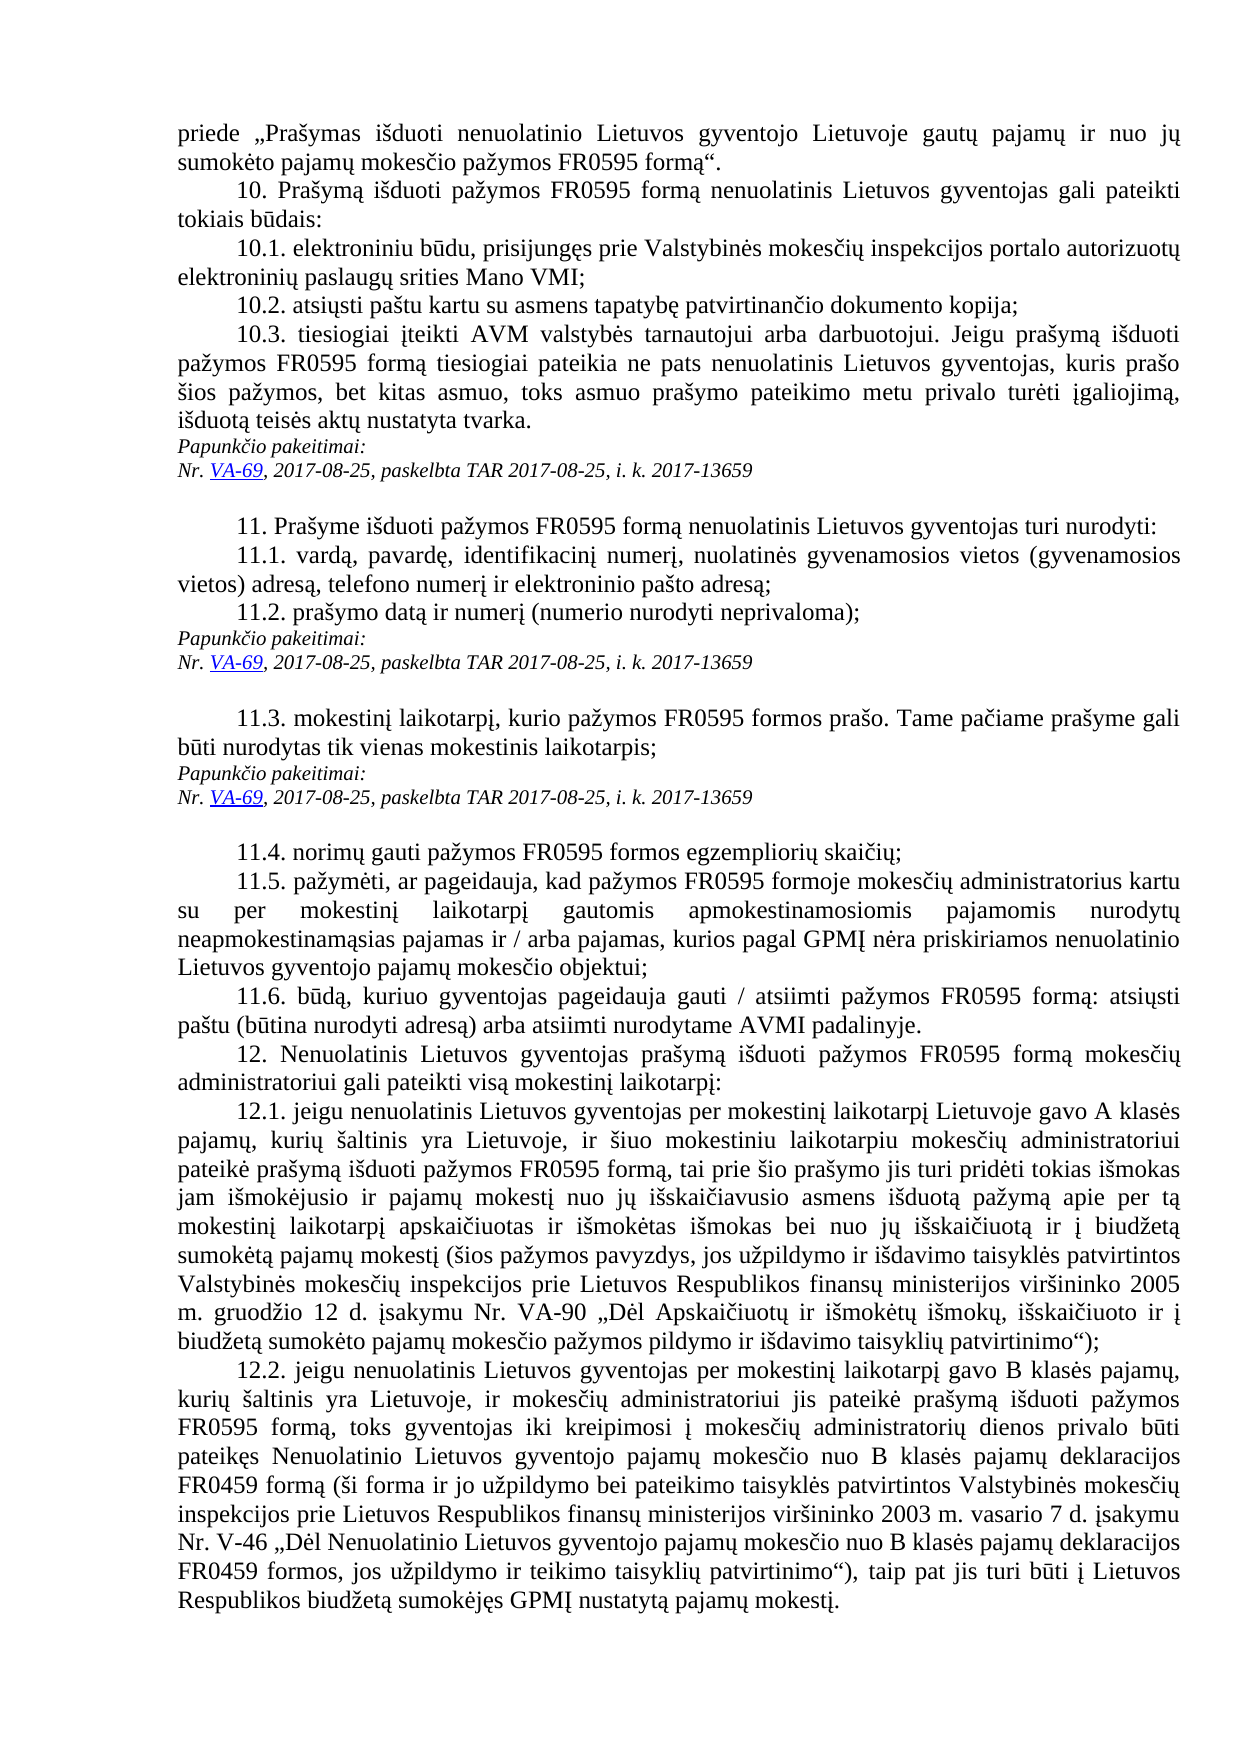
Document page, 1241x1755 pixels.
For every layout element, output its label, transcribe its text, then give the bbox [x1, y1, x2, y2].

text 10. Prašymą išduoti pažymos FR0595 formą nenuolatinis Lietuvos gyventojas gali pateikti tokiais būdais: [177, 176, 1181, 233]
text Nr. VA-69, 2017-08-25, paskelbta TAR 2017-08-25, i. k. 2017-13659 [177, 650, 1181, 674]
text 10.1. elektroniniu būdu, prisijungęs prie Valstybinės mokesčių inspekcijos portalo autorizuotų elektroninių paslaugų srities Mano VMI; [177, 233, 1181, 291]
text 11.6. būdą, kuriuo gyventojas pageidauja gauti / atsiimti pažymos FR0595 formą: atsiųsti paštu (būtina nurodyti adresą) arba atsiimti nurodytame AVMI padalinyje. [177, 981, 1181, 1039]
text 10.2. atsiųsti paštu kartu su asmens tapatybę patvirtinančio dokumento kopija; [177, 291, 1181, 319]
text 12.1. jeigu nenuolatinis Lietuvos gyventojas per mokestinį laikotarpį Lietuvoje gavo A klasės pajamų, kurių šaltinis yra Lietuvoje, ir šiuo mokestiniu laikotarpiu mokesčių administratoriui pateikė prašymą išduoti pažymos FR0595 formą, tai prie šio prašymo jis turi pridėti tokias išmokas jam išmokėjusio ir pajamų mokestį nuo jų išskaičiavusio asmens išduotą pažymą apie per tą mokestinį laikotarpį apskaičiuotas ir išmokėtas išmokas bei nuo jų išskaičiuotą ir į biudžetą sumokėtą pajamų mokestį (šios pažymos pavyzdys, jos užpildymo ir išdavimo taisyklės patvirtintos Valstybinės mokesčių inspekcijos prie Lietuvos Respublikos finansų ministerijos viršininko 2005 m. gruodžio 12 d. įsakymu Nr. VA-90 „Dėl Apskaičiuotų ir išmokėtų išmokų, išskaičiuoto ir į biudžetą sumokėto pajamų mokesčio pažymos pildymo ir išdavimo taisyklių patvirtinimo“); [177, 1096, 1181, 1355]
text 12. Nenuolatinis Lietuvos gyventojas prašymą išduoti pažymos FR0595 formą mokesčių administratoriui gali pateikti visą mokestinį laikotarpį: [177, 1039, 1181, 1096]
text Papunkčio pakeitimai: [177, 434, 1181, 458]
text priede „Prašymas išduoti nenuolatinio Lietuvos gyventojo Lietuvoje gautų pajamų ir nuo jų sumokėto pajamų mokesčio pažymos FR0595 formą“. [177, 118, 1181, 176]
text Papunkčio pakeitimai: [177, 626, 1181, 650]
text 11.2. prašymo datą ir numerį (numerio nurodyti neprivaloma); [177, 597, 1181, 626]
text 12.2. jeigu nenuolatinis Lietuvos gyventojas per mokestinį laikotarpį gavo B klasės pajamų, kurių šaltinis yra Lietuvoje, ir mokesčių administratoriui jis pateikė prašymą išduoti pažymos FR0595 formą, toks gyventojas iki kreipimosi į mokesčių administratorių dienos privalo būti pateikęs Nenuolatinio Lietuvos gyventojo pajamų mokesčio nuo B klasės pajamų deklaracijos FR0459 formą (ši forma ir jo užpildymo bei pateikimo taisyklės patvirtintos Valstybinės mokesčių inspekcijos prie Lietuvos Respublikos finansų ministerijos viršininko 2003 m. vasario 7 d. įsakymu Nr. V-46 „Dėl Nenuolatinio Lietuvos gyventojo pajamų mokesčio nuo B klasės pajamų deklaracijos FR0459 formos, jos užpildymo ir teikimo taisyklių patvirtinimo“), taip pat jis turi būti į Lietuvos Respublikos biudžetą sumokėjęs GPMĮ nustatytą pajamų mokestį. [177, 1355, 1181, 1614]
text Papunkčio pakeitimai: [177, 761, 1181, 785]
text 11.5. pažymėti, ar pageidauja, kad pažymos FR0595 formoje mokesčių administratorius kartu su per mokestinį laikotarpį gautomis apmokestinamosiomis pajamomis nurodytų neapmokestinamąsias pajamas ir / arba pajamas, kurios pagal GPMĮ nėra priskiriamos nenuolatinio Lietuvos gyventojo pajamų mokesčio objektui; [177, 866, 1181, 981]
text Nr. VA-69, 2017-08-25, paskelbta TAR 2017-08-25, i. k. 2017-13659 [177, 785, 1181, 809]
text 11.3. mokestinį laikotarpį, kurio pažymos FR0595 formos prašo. Tame pačiame prašyme gali būti nurodytas tik vienas mokestinis laikotarpis; [177, 703, 1181, 761]
text 11.4. norimų gauti pažymos FR0595 formos egzempliorių skaičių; [177, 837, 1181, 866]
text 11. Prašyme išduoti pažymos FR0595 formą nenuolatinis Lietuvos gyventojas turi nurodyti: [177, 511, 1181, 540]
text 11.1. vardą, pavardę, identifikacinį numerį, nuolatinės gyvenamosios vietos (gyvenamosios vietos) adresą, telefono numerį ir elektroninio pašto adresą; [177, 540, 1181, 597]
text Nr. VA-69, 2017-08-25, paskelbta TAR 2017-08-25, i. k. 2017-13659 [177, 458, 1181, 482]
text 10.3. tiesiogiai įteikti AVM valstybės tarnautojui arba darbuotojui. Jeigu prašymą išduoti pažymos FR0595 formą tiesiogiai pateikia ne pats nenuolatinis Lietuvos gyventojas, kuris prašo šios pažymos, bet kitas asmuo, toks asmuo prašymo pateikimo metu privalo turėti įgaliojimą, išduotą teisės aktų nustatyta tvarka. [177, 319, 1181, 434]
